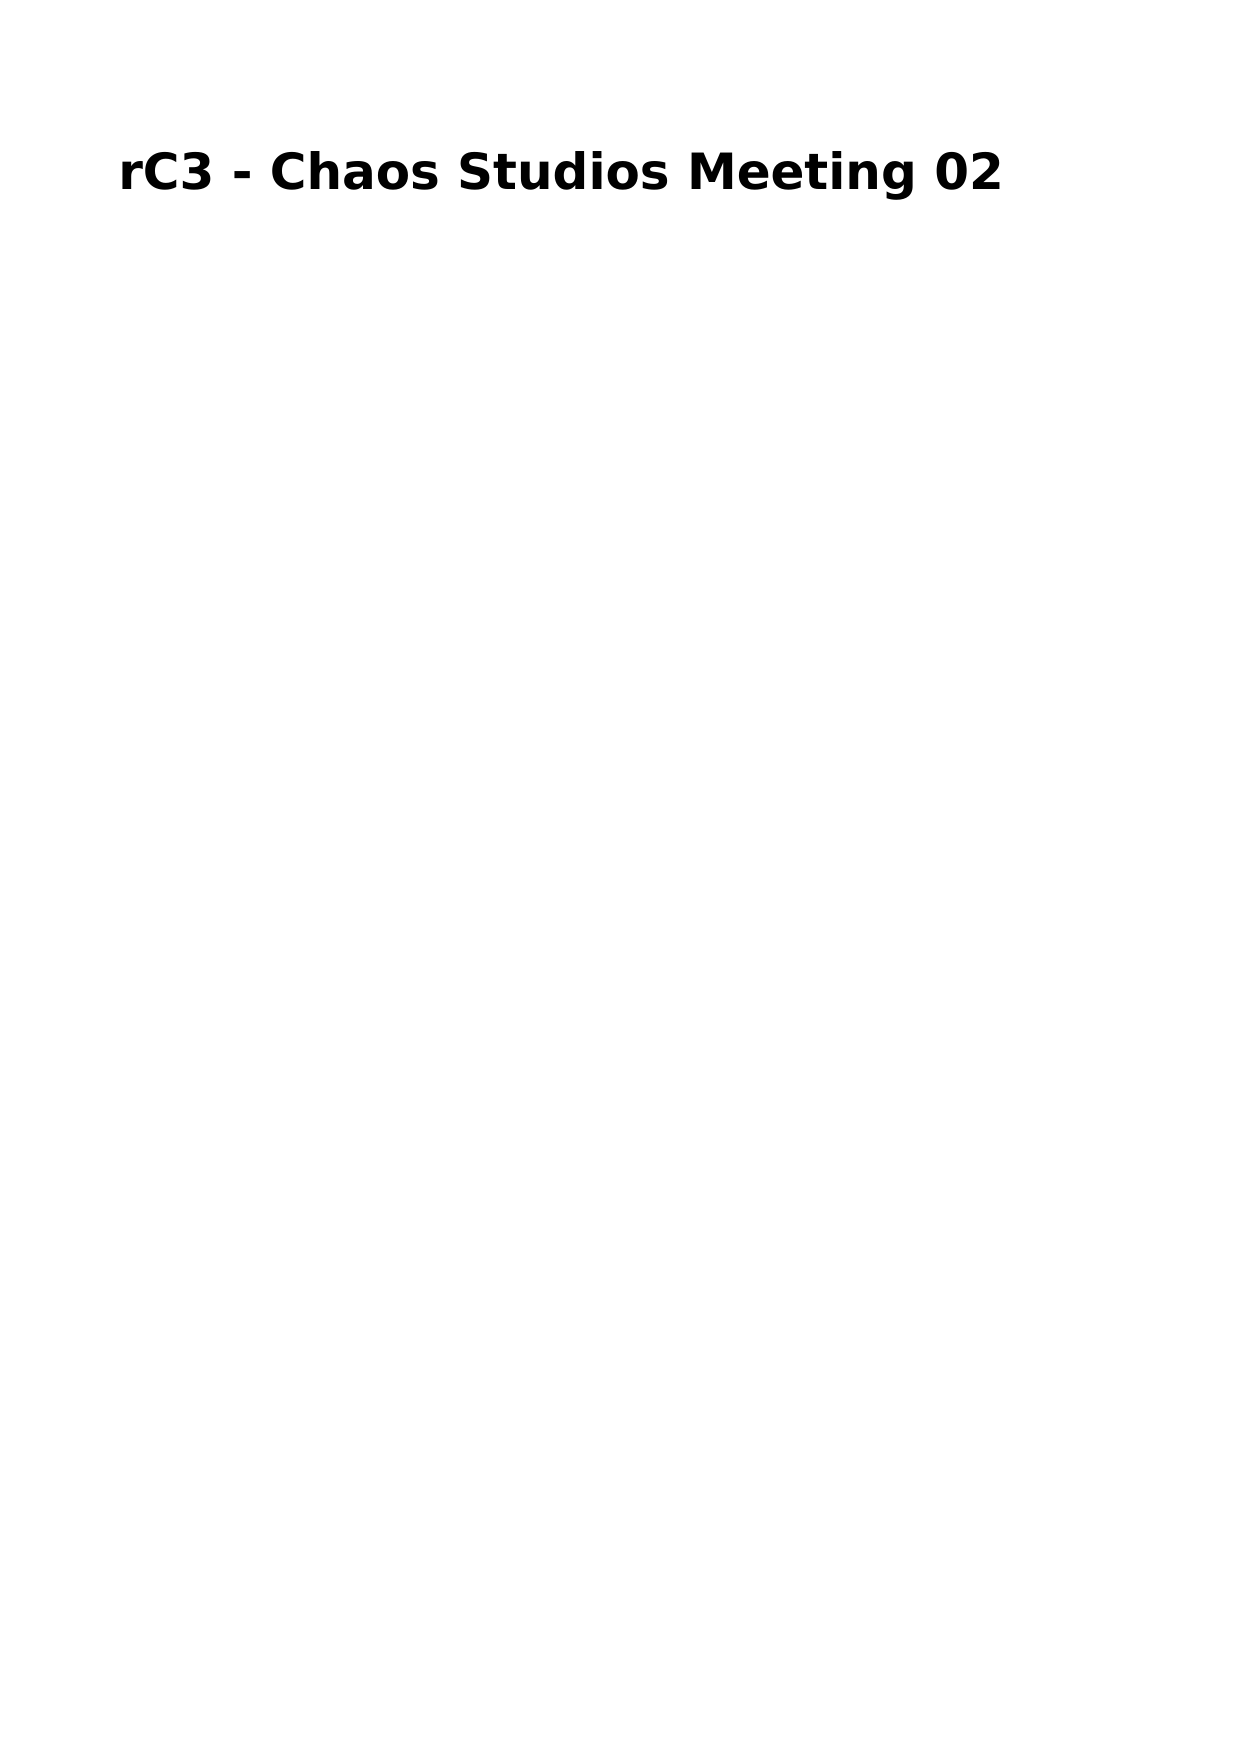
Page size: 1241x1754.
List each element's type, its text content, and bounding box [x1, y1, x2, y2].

subtitle rC3 - Chaos Studios Meeting 02 [118, 143, 1122, 201]
